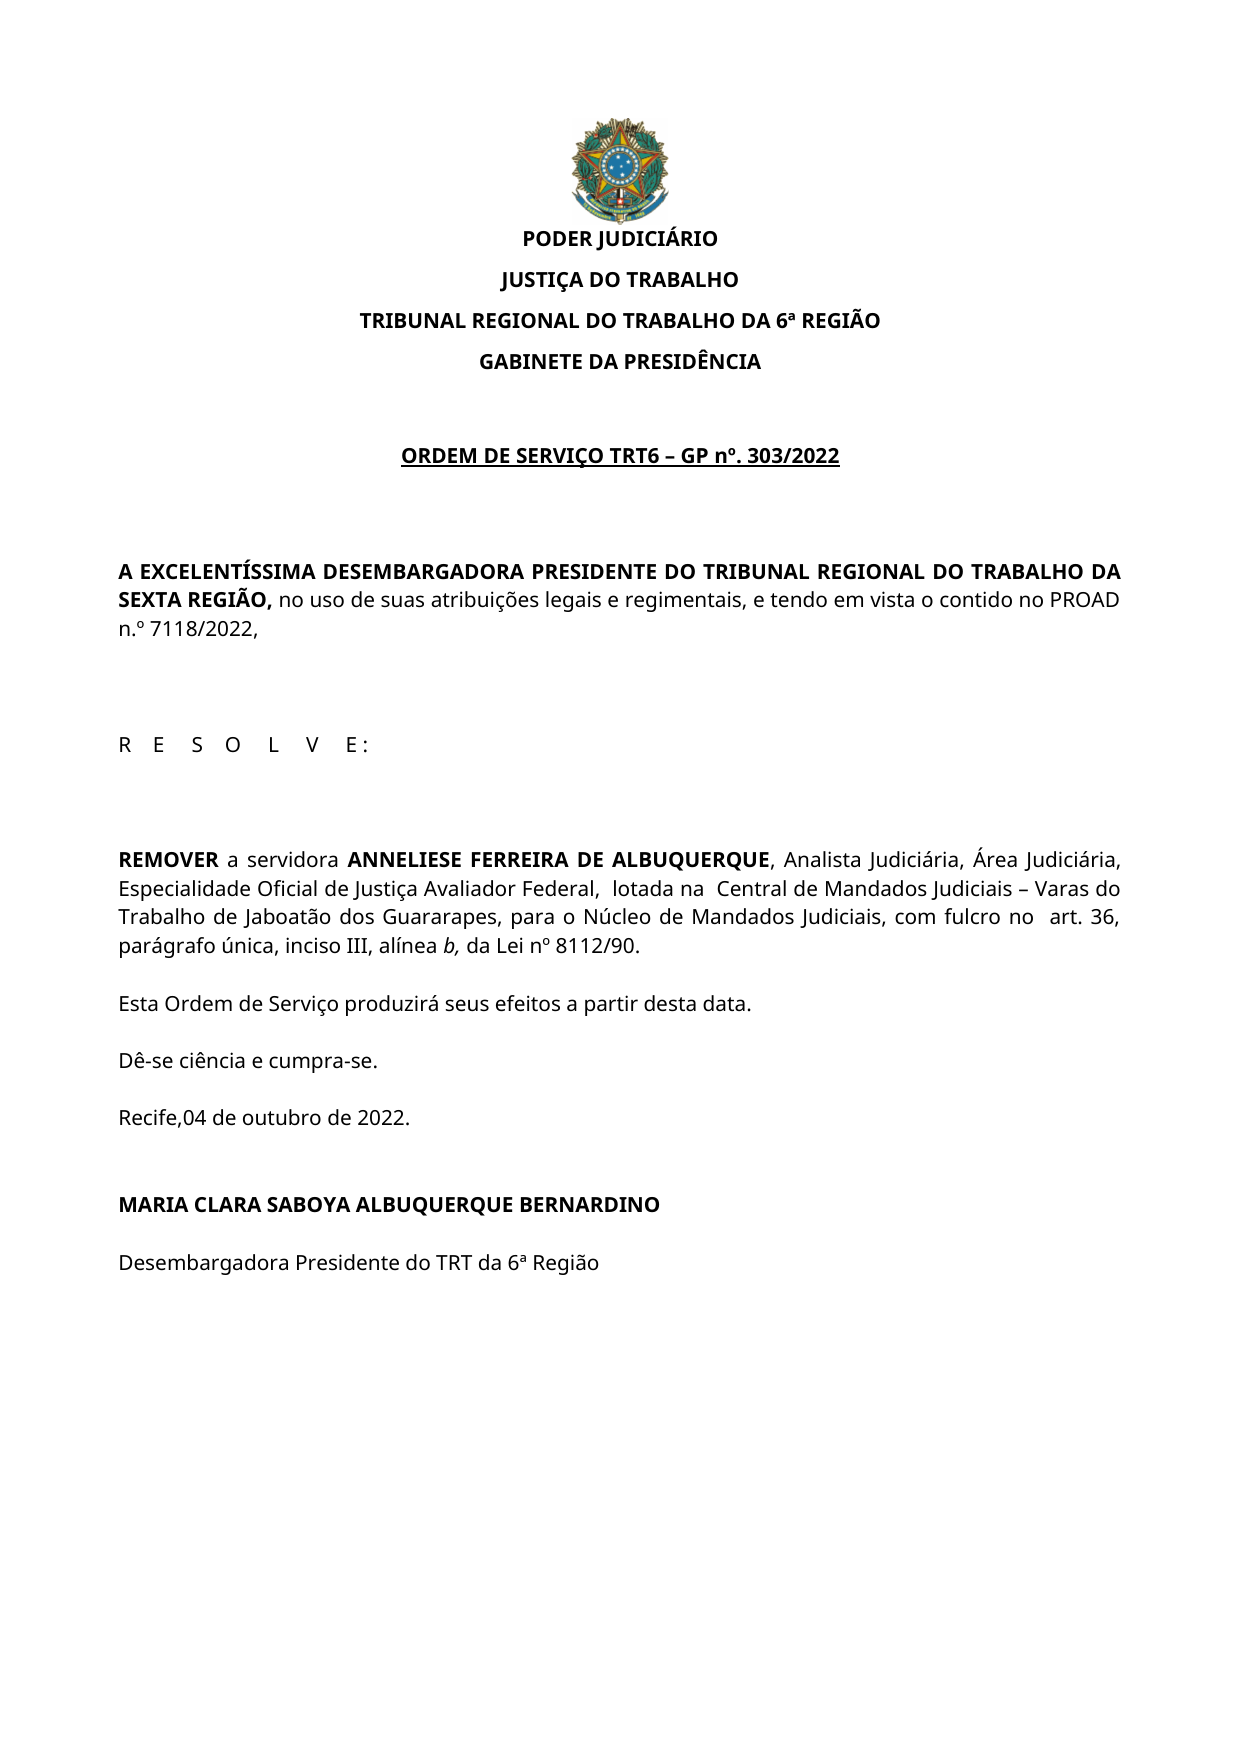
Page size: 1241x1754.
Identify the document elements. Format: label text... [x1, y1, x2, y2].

text Esta Ordem de Serviço produzirá seus efeitos a partir desta data. [118, 989, 1122, 1017]
subtitle ORDEM DE SERVIÇO TRT6 – GP nº. 303/2022 [118, 441, 1122, 469]
text Dê-se ciência e cumpra-se. [118, 1047, 1120, 1075]
text Desembargadora Presidente do TRT da 6ª Região [118, 1248, 1120, 1276]
text MARIA CLARA SABOYA ALBUQUERQUE BERNARDINO [118, 1190, 1120, 1218]
text REMOVER a servidora ANNELIESE FERREIRA DE ALBUQUERQUE, Analista Judiciária, Área Judiciária, Especialidade Oficial de Justiça Avaliador Federal, lotada na Central de Mandados Judiciais – Varas do Trabalho de Jaboatão dos Guararapes, para o Núcleo de Mandados Judiciais, com fulcro no art. 36, parágrafo única, inciso III, alínea b, da Lei nº 8112/90. [118, 846, 1122, 959]
text JUSTIÇA DO TRABALHO [118, 265, 1122, 294]
text GABINETE DA PRESIDÊNCIA [118, 347, 1122, 376]
text Recife,04 de outubro de 2022. [118, 1103, 1120, 1132]
text PODER JUDICIÁRIO [118, 224, 1122, 253]
text A EXCELENTÍSSIMA DESEMBARGADORA PRESIDENTE DO TRIBUNAL REGIONAL DO TRABALHO DA SEXTA REGIÃO, no uso de suas atribuições legais e regimentais, e tendo em vista o contido no PROAD n.º 7118/2022, [118, 557, 1122, 642]
text TRIBUNAL REGIONAL DO TRABALHO DA 6ª REGIÃO [118, 306, 1122, 335]
text R E S O L V E : [118, 730, 1122, 758]
